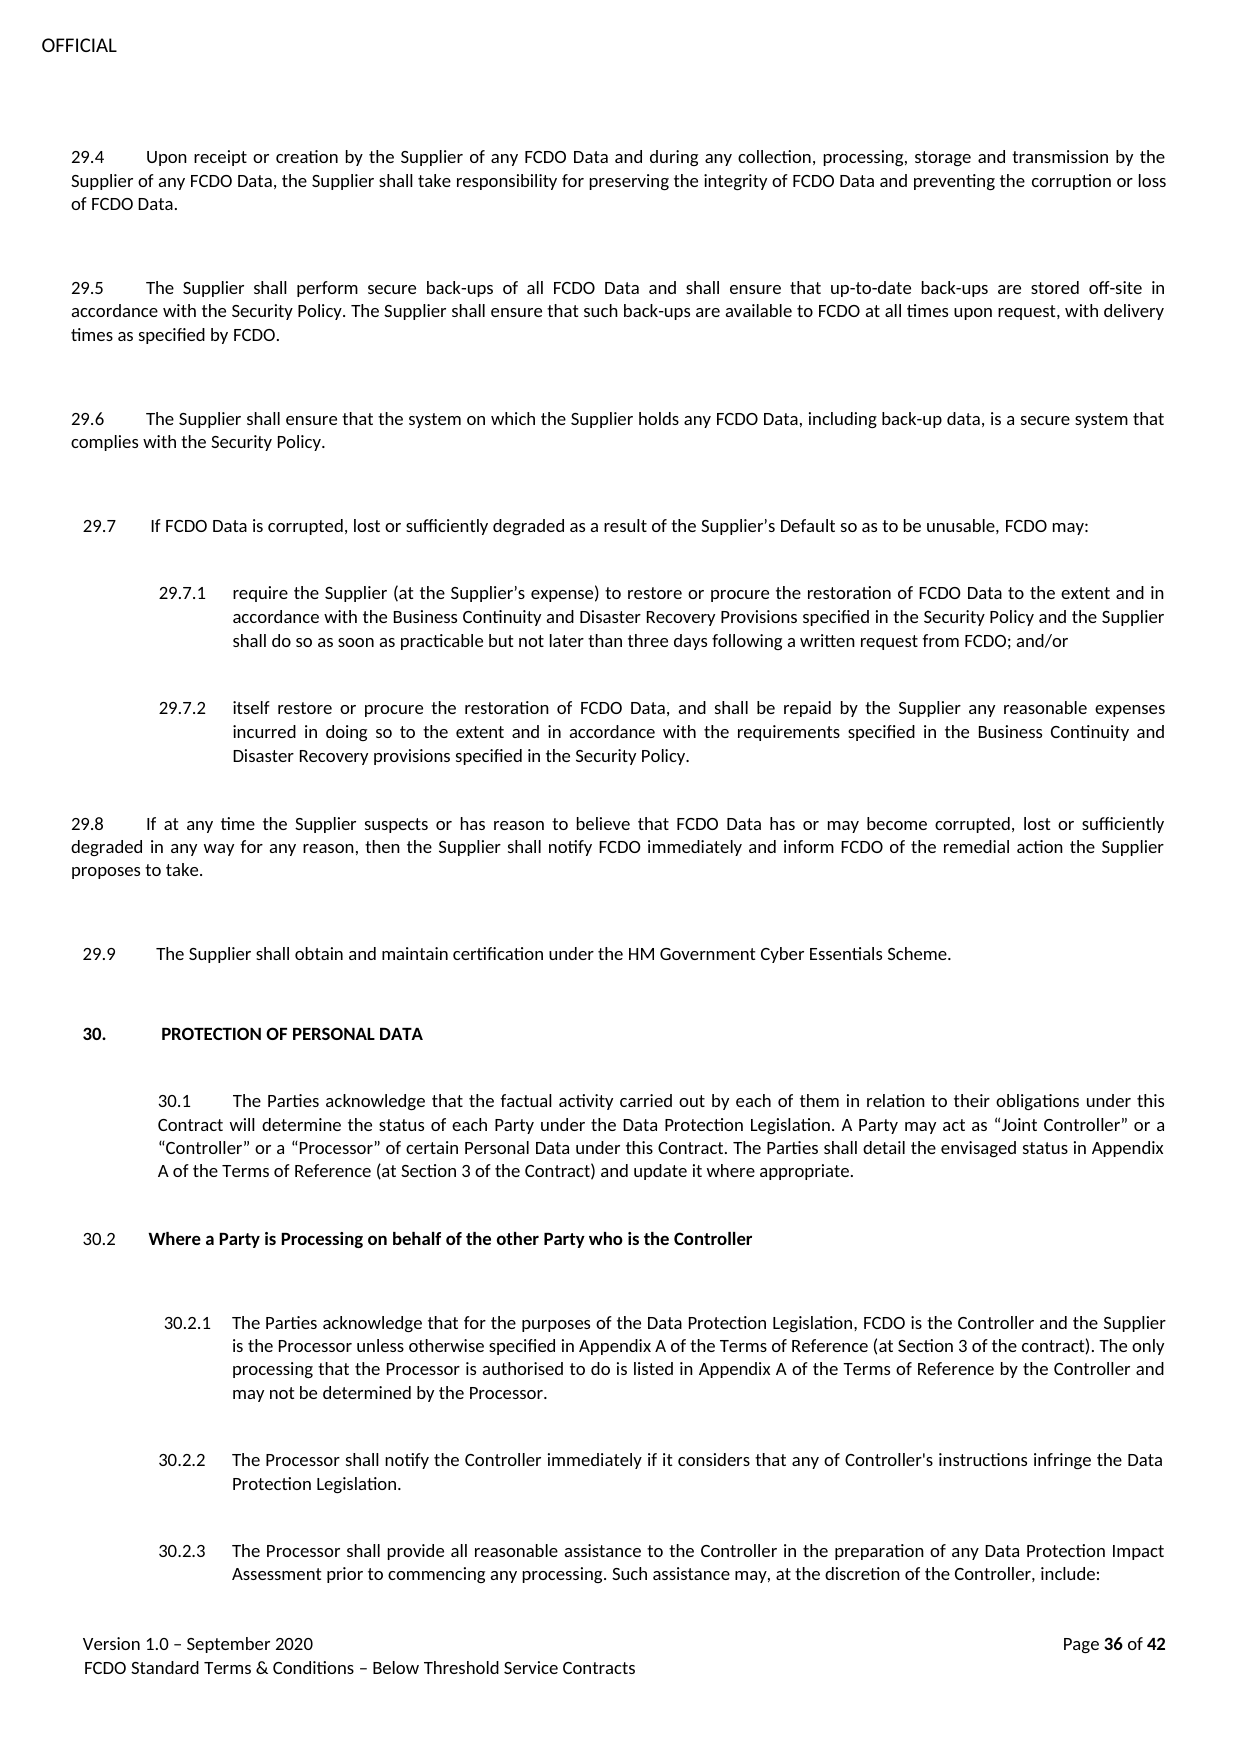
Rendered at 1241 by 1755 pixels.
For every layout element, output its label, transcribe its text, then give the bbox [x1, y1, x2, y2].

list The Processor shall provide all reasonable assistance to the Controller in the preparation of any Data Protection Impact Assessment prior to commencing any processing. Such assistance may, at the discretion of the Controller, include: [158, 1539, 1166, 1585]
list The Parties acknowledge that for the purposes of the Data Protection Legislation, FCDO is the Controller and the Supplier is the Processor unless otherwise specified in Appendix A of the Terms of Reference (at Section 3 of the contract). The only processing that the Processor is authorised to do is listed in Appendix A of the Terms of Reference by the Controller and may not be determined by the Processor. [163, 1311, 1166, 1404]
list require the Supplier (at the Supplier’s expense) to restore or procure the restoration of FCDO Data to the extent and in accordance with the Business Continuity and Disaster Recovery Provisions specified in the Security Policy and the Supplier shall do so as soon as practicable but not later than three days following a written request from FCDO; and/or [158, 581, 1166, 652]
list The Parties acknowledge that the factual activity carried out by each of them in relation to their obligations under this Contract will determine the status of each Party under the Data Protection Legislation. A Party may act as “Joint Controller” or a “Controller” or a “Processor” of certain Personal Data under this Contract. The Parties shall detail the envisaged status in Appendix A of the Terms of Reference (at Section 3 of the Contract) and update it where appropriate. [158, 1089, 1166, 1182]
list Upon receipt or creation by the Supplier of any FCDO Data and during any collection, processing, storage and transmission by the Supplier of any FCDO Data, the Supplier shall take responsibility for preserving the integrity of FCDO Data and preventing the corruption or loss of FCDO Data. [71, 146, 1166, 215]
subtitle PROTECTION OF PERSONAL DATA [82, 1022, 1178, 1045]
list If FCDO Data is corrupted, lost or sufficiently degraded as a result of the Supplier’s Default so as to be unusable, FCDO may: [83, 514, 1178, 537]
list The Supplier shall ensure that the system on which the Supplier holds any FCDO Data, including back-up data, is a secure system that complies with the Security Policy. [71, 407, 1166, 453]
list The Supplier shall perform secure back-ups of all FCDO Data and shall ensure that up-to-date back-ups are stored off-site in accordance with the Security Policy. The Supplier shall ensure that such back-ups are available to FCDO at all times upon request, with delivery times as specified by FCDO. [71, 276, 1166, 346]
list itself restore or procure the restoration of FCDO Data, and shall be repaid by the Supplier any reasonable expenses incurred in doing so to the extent and in accordance with the requirements specified in the Business Continuity and Disaster Recovery provisions specified in the Security Policy. [158, 696, 1166, 767]
list If at any time the Supplier suspects or has reason to believe that FCDO Data has or may become corrupted, lost or sufficiently degraded in any way for any reason, then the Supplier shall notify FCDO immediately and inform FCDO of the remedial action the Supplier proposes to take. [71, 812, 1167, 882]
list The Supplier shall obtain and maintain certification under the HM Government Cyber Essentials Scheme. [82, 942, 1178, 965]
list The Processor shall notify the Controller immediately if it considers that any of Controller's instructions infringe the Data Protection Legislation. [158, 1449, 1166, 1495]
subtitle Where a Party is Processing on behalf of the other Party who is the Controller [82, 1227, 1178, 1250]
